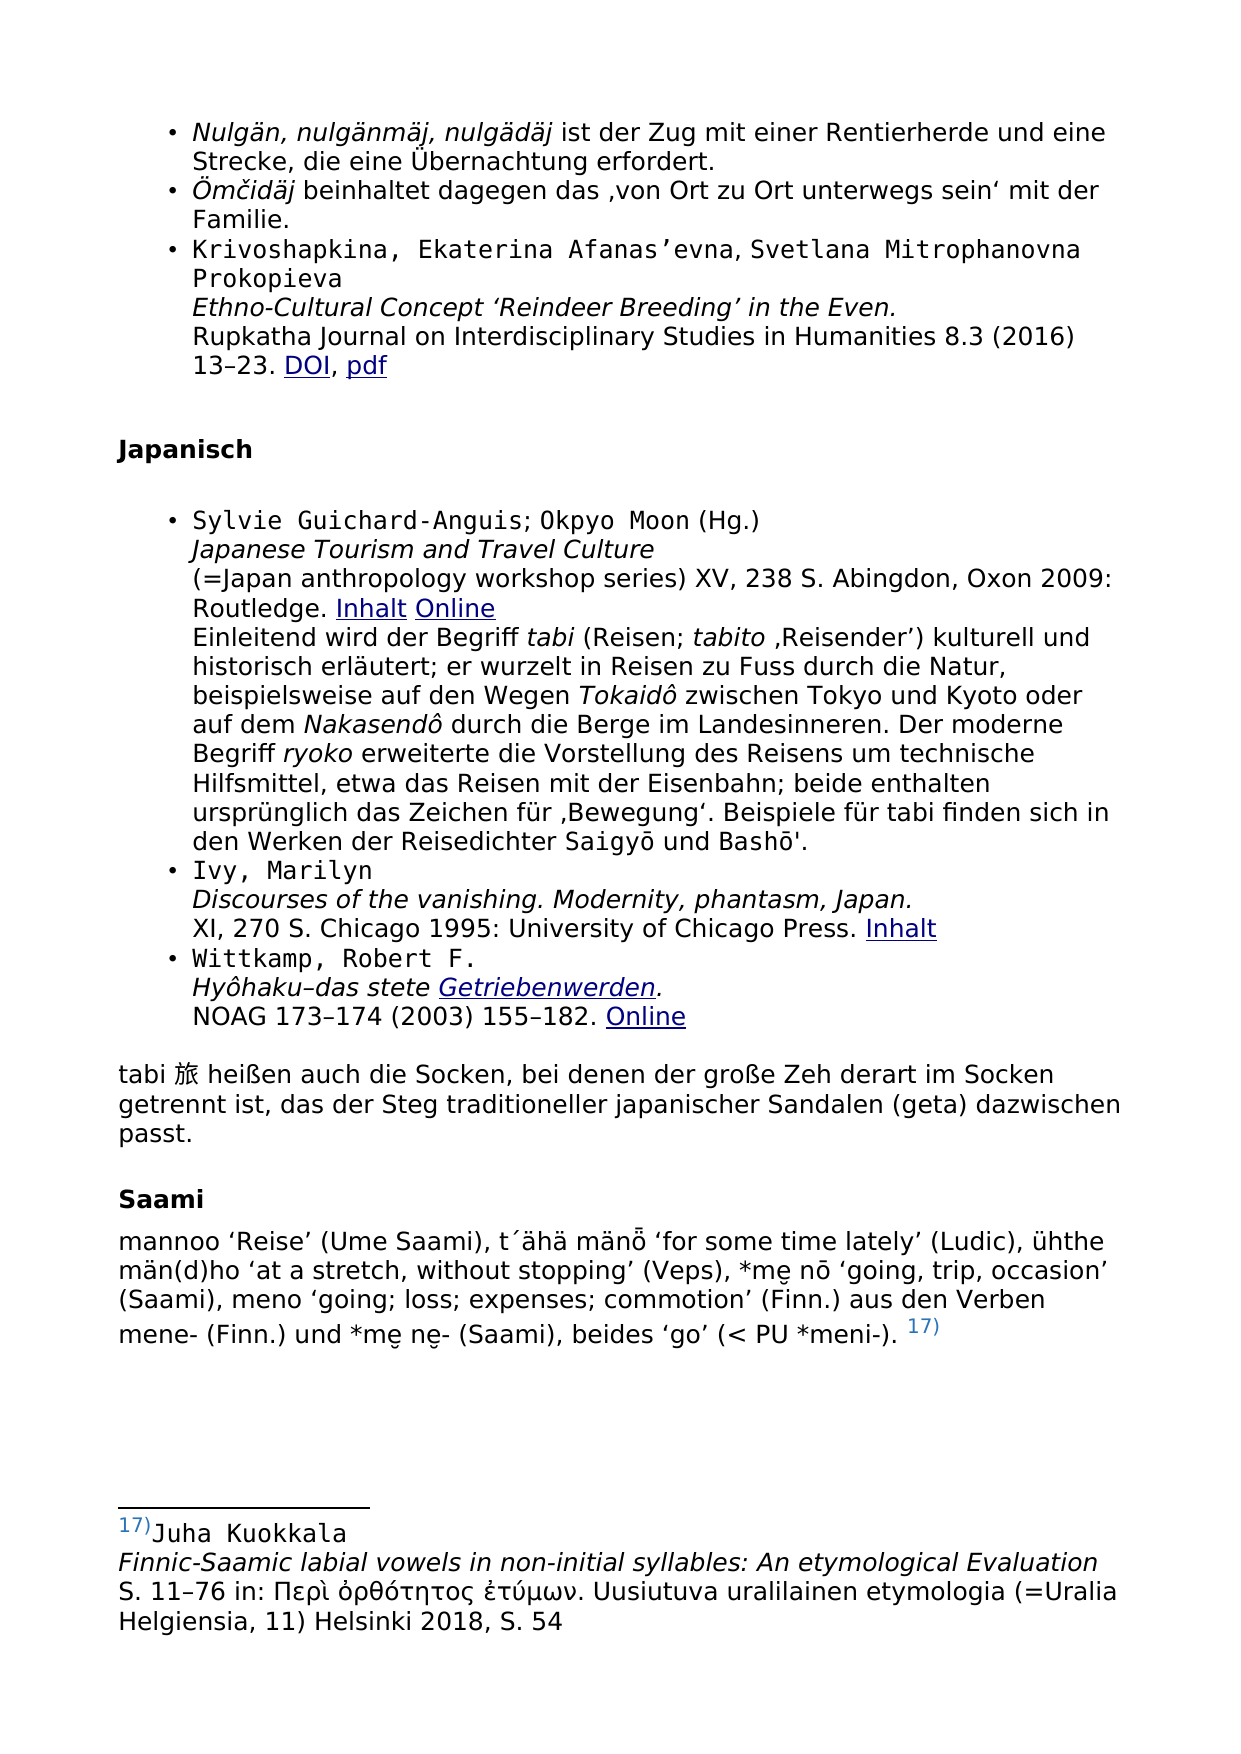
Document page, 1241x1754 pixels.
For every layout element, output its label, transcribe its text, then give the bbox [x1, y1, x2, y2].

list Nulgän, nulgänmäj, nulgädäj ist der Zug mit einer Rentierherde und eine Strecke, die eine Übernachtung erfordert. [177, 118, 1122, 176]
list Sylvie Guichard-Anguis; Okpyo Moon (Hg.) Japanese Tourism and Travel Culture (=Japan anthropology workshop series) XV, 238 S. Abingdon, Oxon 2009: Routledge. Inhalt Online Einleitend wird der Begriff tabi (Reisen; tabito ‚Reisender’) kulturell und historisch erläutert; er wurzelt in Reisen zu Fuss durch die Natur, beispielsweise auf den Wegen Tokaidô zwischen Tokyo und Kyoto oder auf dem Nakasendô durch die Berge im Landesinneren. Der moderne Begriff ryoko erweiterte die Vorstellung des Reisens um technische Hilfsmittel, etwa das Reisen mit der Eisenbahn; beide enthalten ursprünglich das Zeichen für ‚Bewegung‘. Beispiele für tabi finden sich in den Werken der Reisedichter Saigyō und Bashō'. [177, 506, 1122, 856]
subtitle Japanisch [118, 435, 1122, 464]
text mannoo ‘Reise’ (Ume Saami), t´ähä mänȫ ‘for some time lately’ (Ludic), ühthe män(d)ho ‘at a stretch, without stopping’ (Veps), *me̮ nō ‘going, trip, occasion’ (Saami), meno ‘going; loss; expenses; commotion’ (Finn.) aus den Verben mene- (Finn.) und *me̮ ne̮- (Saami), beides ‘go’ (< PU *meni-). [118, 1227, 1122, 1349]
list Wittkamp, Robert F. Hyôhaku–das stete Getriebenwerden. NOAG 173–174 (2003) 155–182. Online [177, 944, 1122, 1031]
subtitle Saami [118, 1186, 1122, 1215]
list Krivoshapkina, Ekaterina Afanas’evna, Svetlana Mitrophanovna Prokopieva Ethno-Cultural Concept ‘Reindeer Breeding’ in the Even. Rupkatha Journal on Interdisciplinary Studies in Humanities 8.3 (2016) 13–23. DOI, pdf [177, 235, 1122, 381]
text Juha Kuokkala Finnic-Saamic labial vowels in non-initial syllables: An etymological Evaluation S. 11–76 in: Περὶ ὀρθότητος ἐτύμων. Uusiutuva uralilainen etymologia (=Uralia Helgiensia, 11) Helsinki 2018, S. 54 [118, 1514, 1122, 1636]
list Ivy, Marilyn Discourses of the vanishing. Modernity, phantasm, Japan. XI, 270 S. Chicago 1995: University of Chicago Press. Inhalt [177, 856, 1122, 944]
text tabi 旅 heißen auch die Socken, bei denen der große Zeh derart im Socken getrennt ist, das der Steg traditioneller japanischer Sandalen (geta) dazwischen passt. [118, 1061, 1122, 1148]
list Ömčidäj beinhaltet dagegen das ‚von Ort zu Ort unterwegs sein‘ mit der Familie. [177, 176, 1122, 235]
